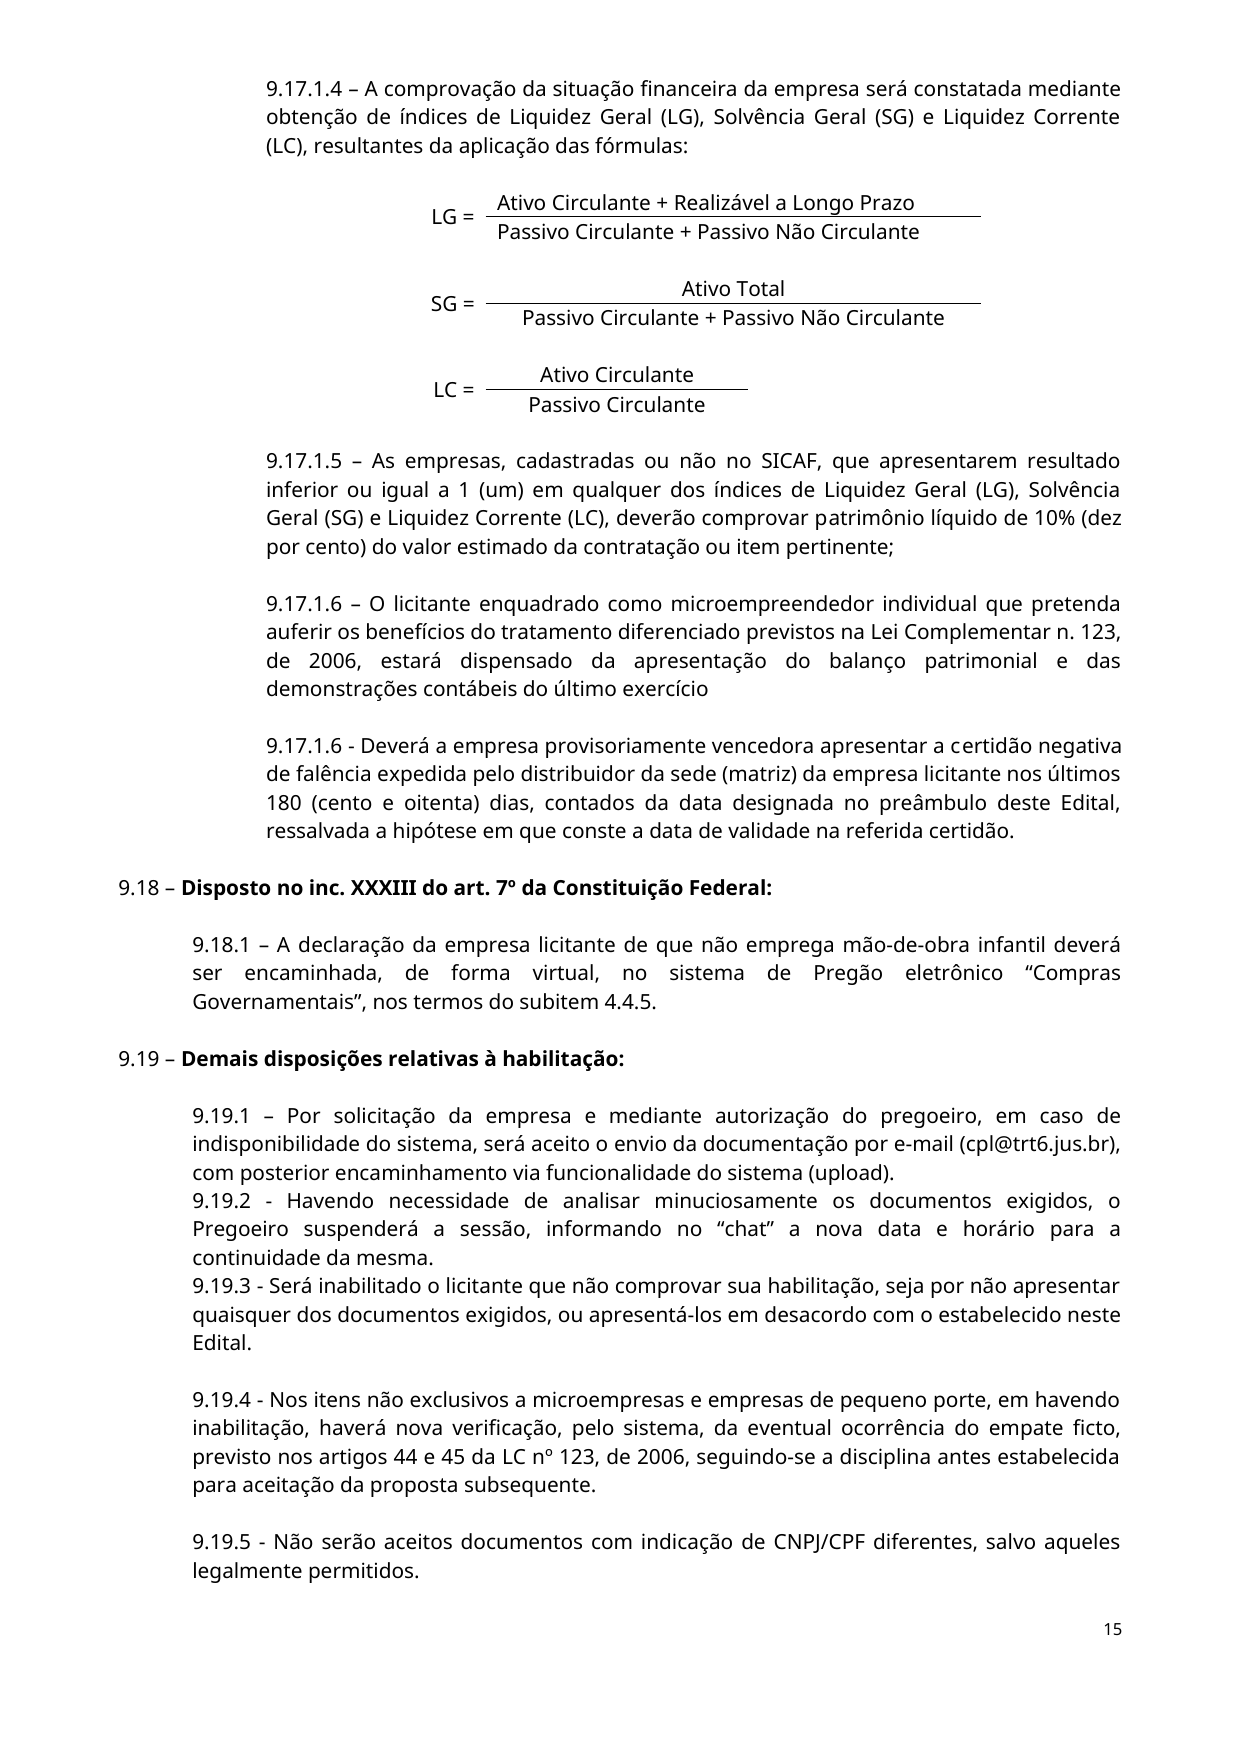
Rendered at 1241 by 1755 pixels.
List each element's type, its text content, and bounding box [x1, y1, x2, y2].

text 9.17.1.4 – A comprovação da situação financeira da empresa será constatada mediante obtenção de índices de Liquidez Geral (LG), Solvência Geral (SG) e Liquidez Corrente (LC), resultantes da aplicação das fórmulas: [266, 74, 1122, 159]
text 9.17.1.6 – O licitante enquadrado como microempreendedor individual que pretenda auferir os benefícios do tratamento diferenciado previstos na Lei Complementar n. 123, de 2006, estará dispensado da apresentação do balanço patrimonial e das demonstrações contábeis do último exercício [266, 589, 1122, 703]
text 9.19.1 – Por solicitação da empresa e mediante autorização do pregoeiro, em caso de indisponibilidade do sistema, será aceito o envio da documentação por e-mail (cpl@trt6.jus.br), com posterior encaminhamento via funcionalidade do sistema (upload). [192, 1101, 1122, 1186]
table_cell Passivo Circulante + Passivo Não Circulante [486, 304, 981, 332]
text 9.19 – Demais disposições relativas à habilitação: [118, 1044, 1122, 1072]
text 9.17.1.5 – As empresas, cadastradas ou não no SICAF, que apresentarem resultado inferior ou igual a 1 (um) em qualquer dos índices de Liquidez Geral (LG), Solvência Geral (SG) e Liquidez Corrente (LC), deverão comprovar patrimônio líquido de 10% (dez por cento) do valor estimado da contratação ou item pertinente; [266, 447, 1122, 560]
text 9.19.3 - Será inabilitado o licitante que não comprovar sua habilitação, seja por não apresentar quaisquer dos documentos exigidos, ou apresentá-los em desacordo com o estabelecido neste Edital. [192, 1271, 1122, 1357]
text 9.18 – Disposto no inc. XXXIII do art. 7º da Constituição Federal: [118, 873, 1122, 902]
table_header LC = [377, 360, 486, 418]
text 9.17.1.6 - Deverá a empresa provisoriamente vencedora apresentar a certidão negativa de falência expedida pelo distribuidor da sede (matriz) da empresa licitante nos últimos 180 (cento e oitenta) dias, contados da data designada no preâmbulo deste Edital, ressalvada a hipótese em que conste a data de validade na referida certidão. [266, 731, 1122, 845]
table_cell Passivo Circulante + Passivo Não Circulante [486, 217, 981, 246]
table_header LG = [289, 188, 486, 246]
text 9.18.1 – A declaração da empresa licitante de que não emprega mão-de-obra infantil deverá ser encaminhada, de forma virtual, no sistema de Pregão eletrônico “Compras Governamentais”, nos termos do subitem 4.4.5. [192, 930, 1122, 1015]
list 9.19.5 - Não serão aceitos documentos com indicação de CNPJ/CPF diferentes, salvo aqueles legalmente permitidos. [192, 1527, 1122, 1584]
text 9.19.4 - Nos itens não exclusivos a microempresas e empresas de pequeno porte, em havendo inabilitação, haverá nova verificação, pelo sistema, da eventual ocorrência do empate ficto, previsto nos artigos 44 e 45 da LC nº 123, de 2006, seguindo-se a disciplina antes estabelecida para aceitação da proposta subsequente. [192, 1385, 1122, 1499]
table_header Ativo Circulante [486, 360, 748, 389]
table_header SG = [282, 274, 486, 332]
table_cell Passivo Circulante [486, 390, 748, 418]
table_header Ativo Total [486, 274, 981, 302]
text 9.19.2 - Havendo necessidade de analisar minuciosamente os documentos exigidos, o Pregoeiro suspenderá a sessão, informando no “chat” a nova data e horário para a continuidade da mesma. [192, 1186, 1122, 1271]
table_header Ativo Circulante + Realizável a Longo Prazo [486, 188, 981, 216]
